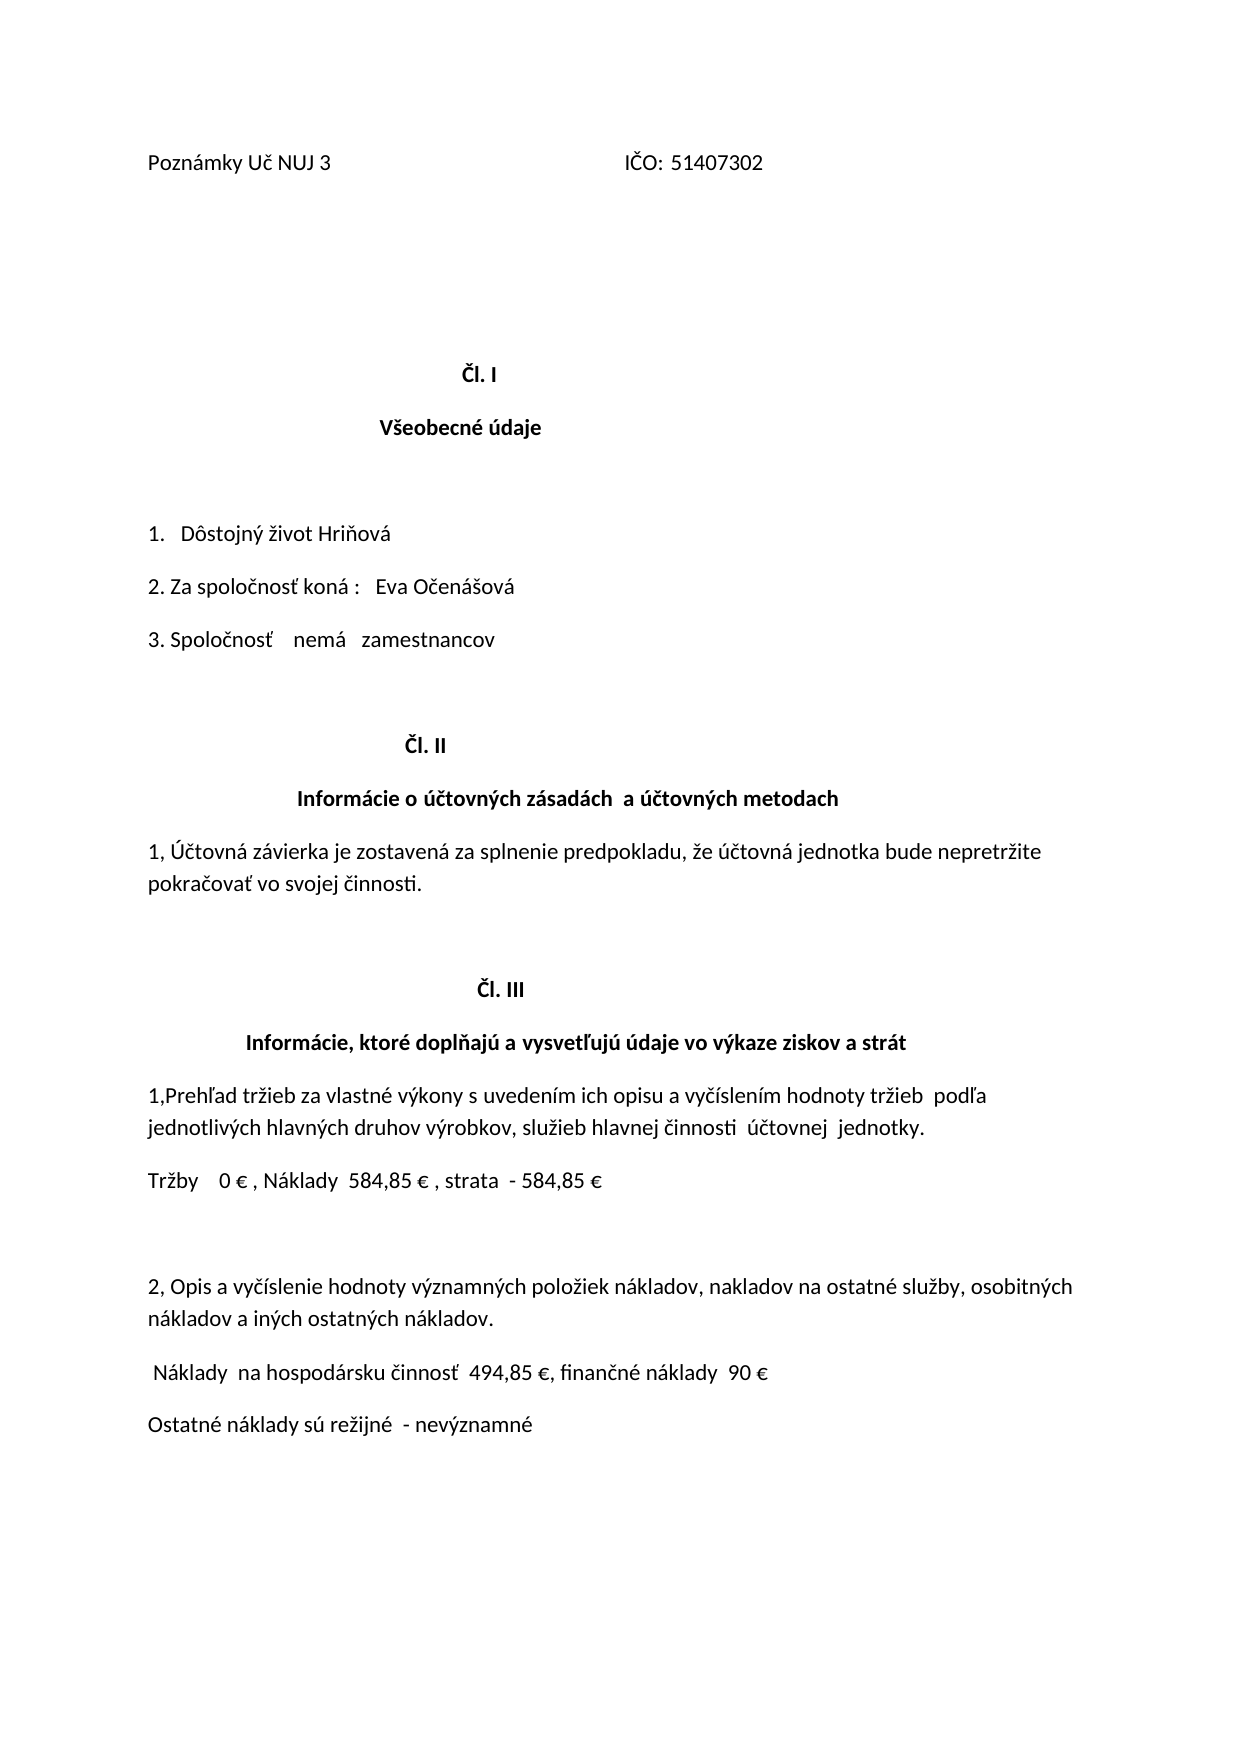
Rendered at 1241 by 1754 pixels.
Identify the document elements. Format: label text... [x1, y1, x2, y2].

text 2. Za spoločnosť koná : Eva Očenášová [148, 572, 1093, 600]
text Informácie, ktoré doplňajú a vysvetľujú údaje vo výkaze ziskov a strát [148, 1028, 1093, 1056]
text 2, Opis a vyčíslenie hodnoty významných položiek nákladov, nakladov na ostatné služby, osobitných nákladov a iných ostatných nákladov. [148, 1272, 1093, 1333]
text Poznámky Uč NUJ 3 IČO: 51407302 [148, 148, 1093, 176]
text 1. Dôstojný život Hriňová [148, 519, 1093, 547]
text Informácie o účtovných zásadách a účtovných metodach [148, 784, 1093, 812]
text Čl. II [148, 731, 1093, 759]
text Tržby 0 € , Náklady 584,85 € , strata - 584,85 € [148, 1166, 1093, 1194]
text 1,Prehľad tržieb za vlastné výkony s uvedením ich opisu a vyčíslením hodnoty tržieb podľa jednotlivých hlavných druhov výrobkov, služieb hlavnej činnosti účtovnej jednotky. [148, 1081, 1093, 1141]
text Náklady na hospodársku činnosť 494,85 €, finančné náklady 90 € [148, 1358, 1093, 1386]
text Čl. III [148, 975, 1093, 1003]
text 3. Spoločnosť nemá zamestnancov [148, 625, 1093, 653]
text Čl. I [148, 360, 1093, 388]
text 1, Účtovná závierka je zostavená za splnenie predpokladu, že účtovná jednotka bude nepretržite pokračovať vo svojej činnosti. [148, 837, 1093, 897]
text Ostatné náklady sú režijné - nevýznamné [148, 1411, 1093, 1439]
text Všeobecné údaje [148, 413, 1093, 441]
